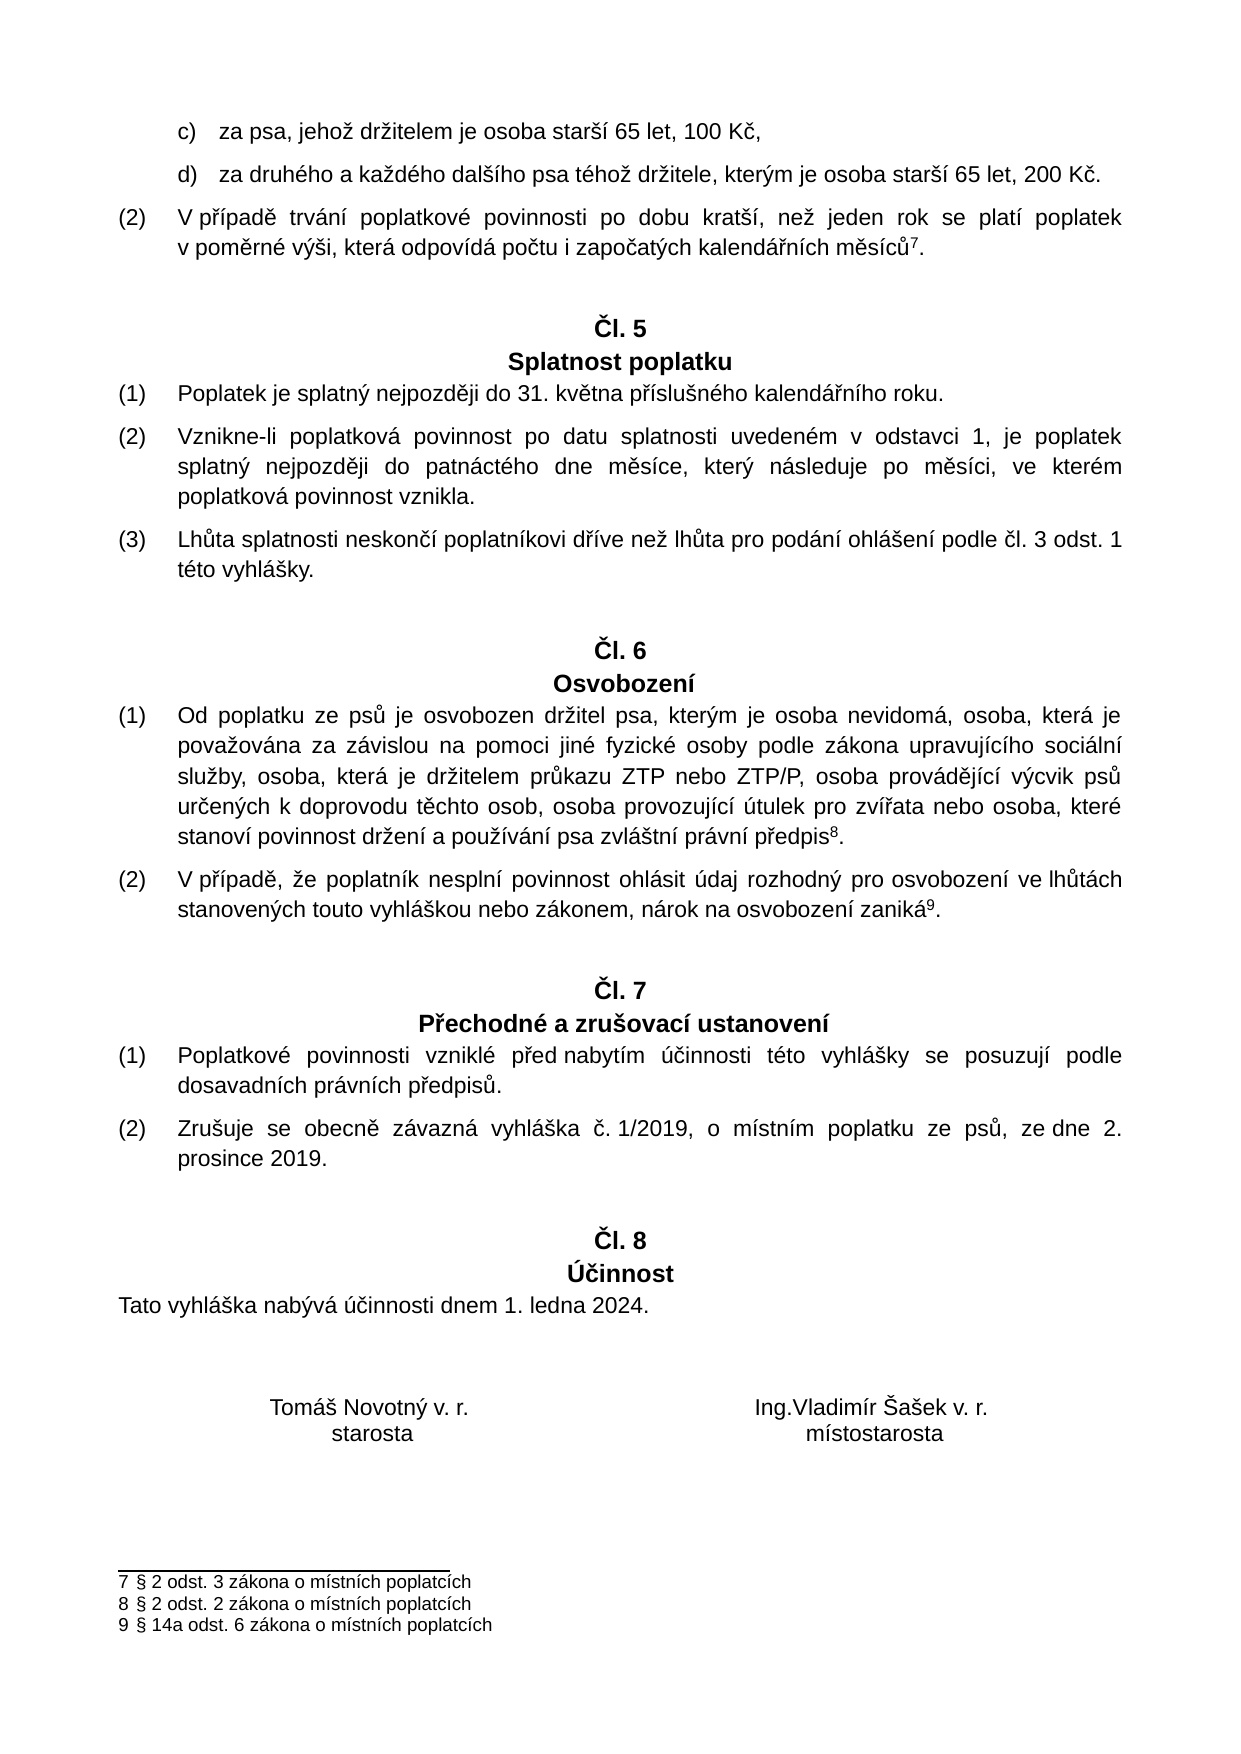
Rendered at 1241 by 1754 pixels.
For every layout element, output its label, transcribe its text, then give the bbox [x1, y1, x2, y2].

list Lhůta splatnosti neskončí poplatníkovi dříve než lhůta pro podání ohlášení podle čl. 3 odst. 1 této vyhlášky. [118, 526, 1122, 582]
list za psa, jehož držitelem je osoba starší 65 let, 100 Kč, [177, 118, 1122, 144]
text Tato vyhláška nabývá účinnosti dnem 1. ledna 2024. [118, 1292, 1122, 1318]
list Vznikne-li poplatková povinnost po datu splatnosti uvedeném v odstavci 1, je poplatek splatný nejpozději do patnáctého dne měsíce, který následuje po měsíci, ve kterém poplatková povinnost vznikla. [118, 423, 1122, 509]
list Od poplatku ze psů je osvobozen držitel psa, kterým je osoba nevidomá, osoba, která je považována za závislou na pomoci jiné fyzické osoby podle zákona upravujícího sociální služby, osoba, která je držitelem průkazu ZTP nebo ZTP/P, osoba provádějící výcvik psů určených k doprovodu těchto osob, osoba provozující útulek pro zvířata nebo osoba, které stanoví povinnost držení a používání psa zvláštní právní předpis. [118, 702, 1122, 849]
list Poplatek je splatný nejpozději do 31. května příslušného kalendářního roku. [118, 380, 1122, 406]
list § 2 odst. 2 zákona o místních poplatcích [118, 1592, 1122, 1614]
subtitle Čl. 8 Účinnost [118, 1226, 1122, 1287]
list Zrušuje se obecně závazná vyhláška č. 1/2019, o místním poplatku ze psů, ze dne 2. prosince 2019. [118, 1115, 1122, 1172]
list za druhého a každého dalšího psa téhož držitele, kterým je osoba starší 65 let, 200 Kč. [177, 161, 1122, 187]
list Poplatkové povinnosti vzniklé před nabytím účinnosti této vyhlášky se posuzují podle dosavadních právních předpisů. [118, 1042, 1122, 1099]
list § 2 odst. 3 zákona o místních poplatcích [118, 1571, 1122, 1592]
list V případě trvání poplatkové povinnosti po dobu kratší, než jeden rok se platí poplatek v poměrné výši, která odpovídá počtu i započatých kalendářních měsíců. [118, 203, 1122, 260]
list V případě, že poplatník nesplní povinnost ohlásit údaj rozhodný pro osvobození ve lhůtách stanovených touto vyhláškou nebo zákonem, nárok na osvobození zaniká. [118, 866, 1122, 922]
list § 14a odst. 6 zákona o místních poplatcích [118, 1614, 1122, 1635]
table_header Tomáš Novotný v. r. starosta [118, 1334, 620, 1452]
subtitle Čl. 5 Splatnost poplatku [118, 314, 1122, 376]
table_header Ing.Vladimír Šašek v. r. místostarosta [620, 1334, 1122, 1452]
subtitle Čl. 6 Osvobození [118, 636, 1122, 698]
subtitle Čl. 7 Přechodné a zrušovací ustanovení [118, 976, 1122, 1038]
